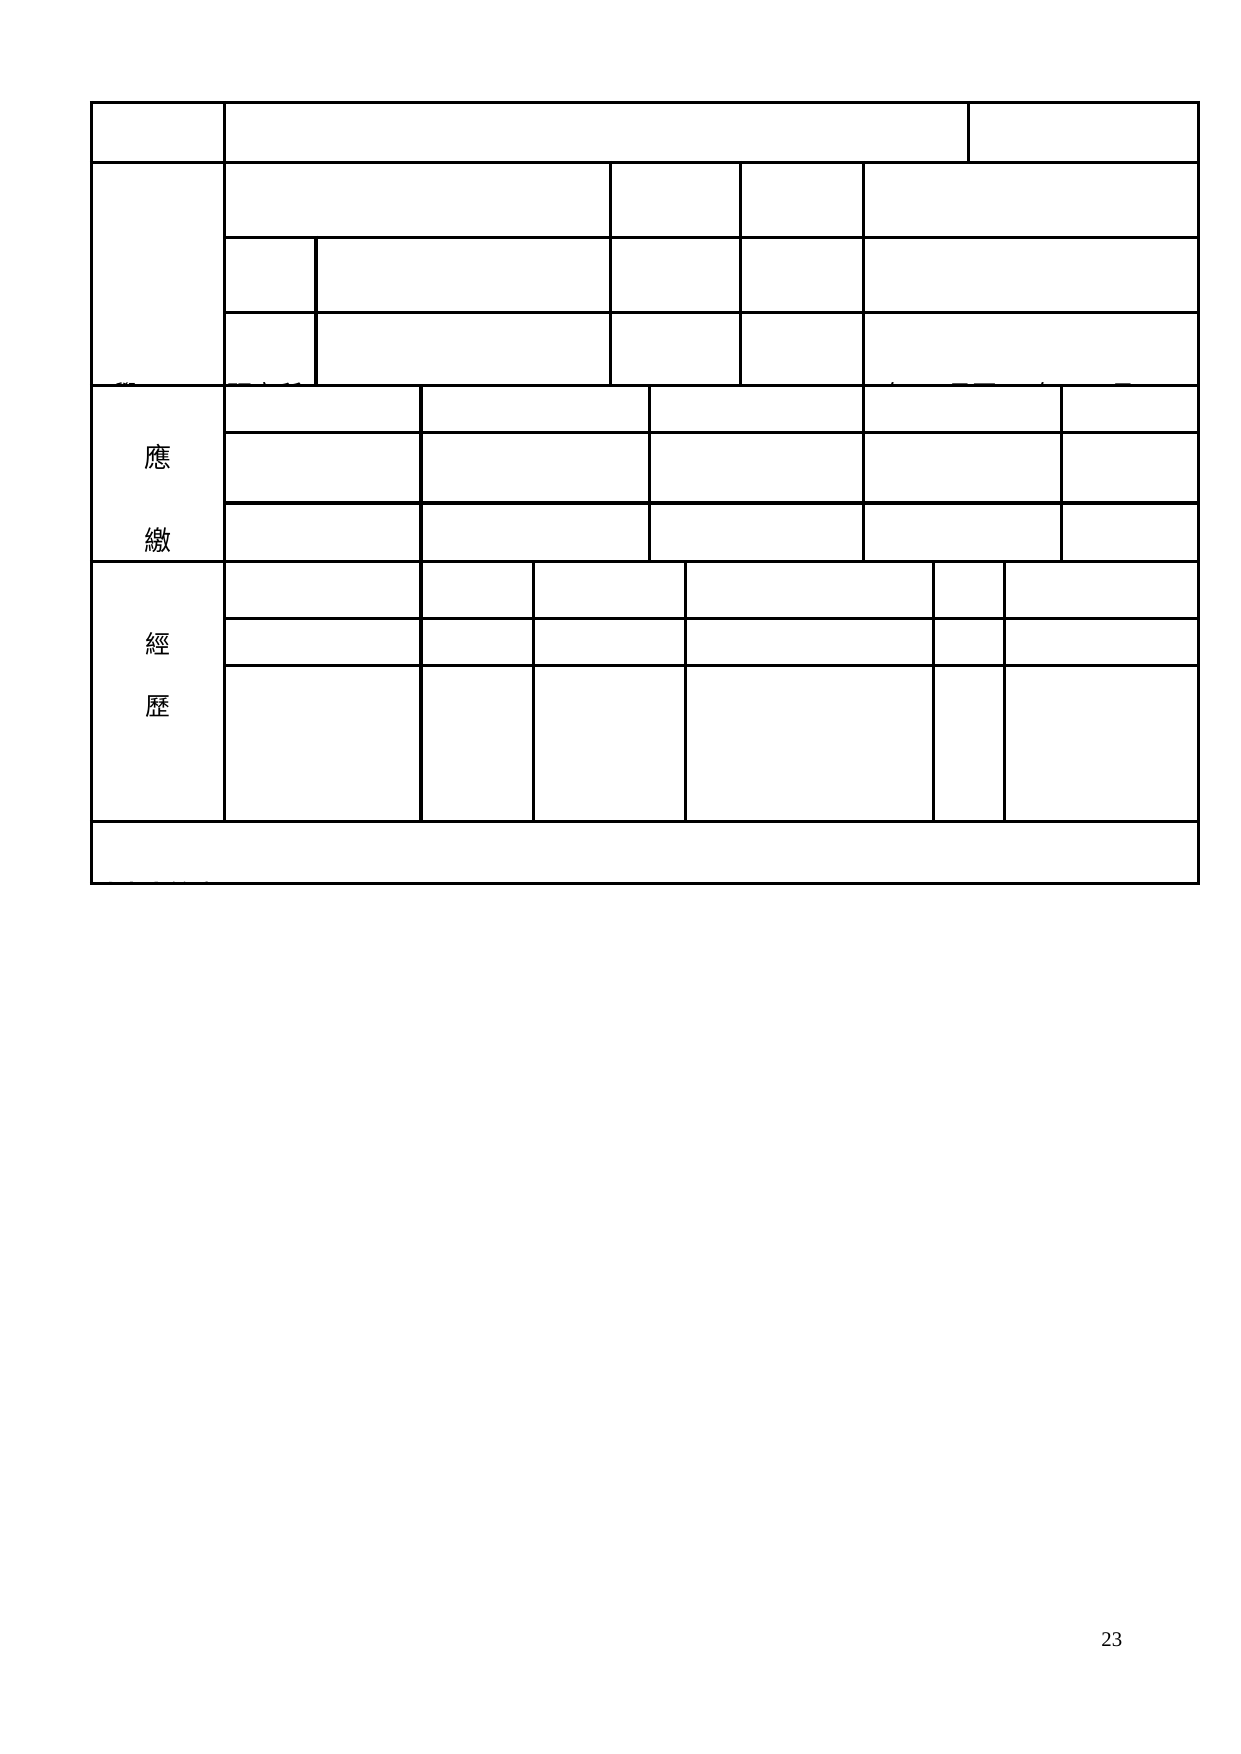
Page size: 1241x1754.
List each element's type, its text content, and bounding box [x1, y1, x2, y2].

table_cell 職 稱 [935, 563, 1003, 617]
table_cell 研究所 [226, 314, 314, 384]
table_cell 備註 [1063, 387, 1197, 431]
table_cell 發 證 機 關 [865, 387, 1060, 431]
table_cell [1200, 501, 1240, 560]
table_cell 學 校 名 稱 [226, 164, 609, 236]
table_cell 年 月至 年 月 [865, 314, 1197, 384]
table_cell [687, 620, 932, 664]
table_cell 系 科 [612, 164, 739, 236]
table_cell 組 別 [742, 164, 862, 236]
table_cell [1063, 434, 1197, 501]
table_cell 年 月至 年 月 [865, 239, 1197, 311]
table_cell [1200, 431, 1240, 501]
table_cell [423, 505, 610, 560]
table_cell [612, 239, 739, 311]
table_cell □國小合格教師證書 [226, 434, 419, 501]
table_cell [1200, 161, 1240, 236]
table_cell [865, 505, 1060, 560]
table_cell [226, 667, 419, 819]
table_cell E-mail [93, 104, 223, 161]
table_cell [1200, 384, 1240, 431]
table_cell [935, 667, 1003, 819]
table_cell 學 歷 [93, 164, 223, 384]
table_cell [935, 620, 1003, 664]
table_cell [1200, 617, 1240, 664]
table_cell 應 繳 驗 證 件 [93, 387, 223, 560]
table_header 相片黏貼處 請黏貼最近三個月內 二吋半身正面相片 相片背面請加註報考 人姓名及報考類別 [970, 104, 1197, 161]
table_cell [318, 314, 609, 384]
table_cell [318, 239, 609, 311]
table_cell [1200, 820, 1240, 882]
table_cell [423, 620, 532, 664]
table_cell [423, 434, 610, 501]
table_cell [226, 620, 419, 664]
table_cell 類 別 [226, 387, 419, 431]
table_cell 大 學 [226, 239, 314, 311]
table_cell [535, 667, 684, 819]
table_cell 曾服務之機關學校 [226, 563, 419, 617]
table_cell [865, 434, 1060, 501]
table_cell [1200, 560, 1240, 617]
table_cell [1006, 667, 1197, 819]
table_cell [1200, 664, 1240, 819]
table_cell 起 迄 年 月 [535, 563, 684, 617]
table_cell 起 迄 年 月 [865, 164, 1197, 236]
table_cell [1200, 101, 1240, 161]
table_cell [1200, 236, 1240, 311]
table_cell 發 證 日 期 [651, 387, 862, 431]
table_cell 證 書 字 號 [423, 387, 648, 431]
table_cell [651, 505, 862, 560]
table_cell [651, 434, 862, 501]
table_cell 曾服務之機關學校 [687, 563, 932, 617]
table_cell [687, 667, 932, 819]
table_cell [742, 314, 862, 384]
table_cell [1006, 620, 1197, 664]
table_cell [610, 505, 648, 560]
table_cell [1200, 311, 1240, 384]
table_cell 填表人簽章： 填表日期： 年 月 日 [93, 823, 1197, 882]
table_cell [610, 434, 648, 501]
table_cell [535, 620, 684, 664]
table_cell 起 迄 年 月 [1006, 563, 1197, 617]
table_cell 職 稱 [423, 563, 532, 617]
table_cell [742, 239, 862, 311]
table_cell [423, 667, 532, 819]
table_cell [226, 104, 967, 161]
table_cell □其他 [226, 505, 419, 560]
table_cell 經 歷 [93, 563, 223, 819]
table_cell [612, 314, 739, 384]
table_cell [1063, 505, 1197, 560]
